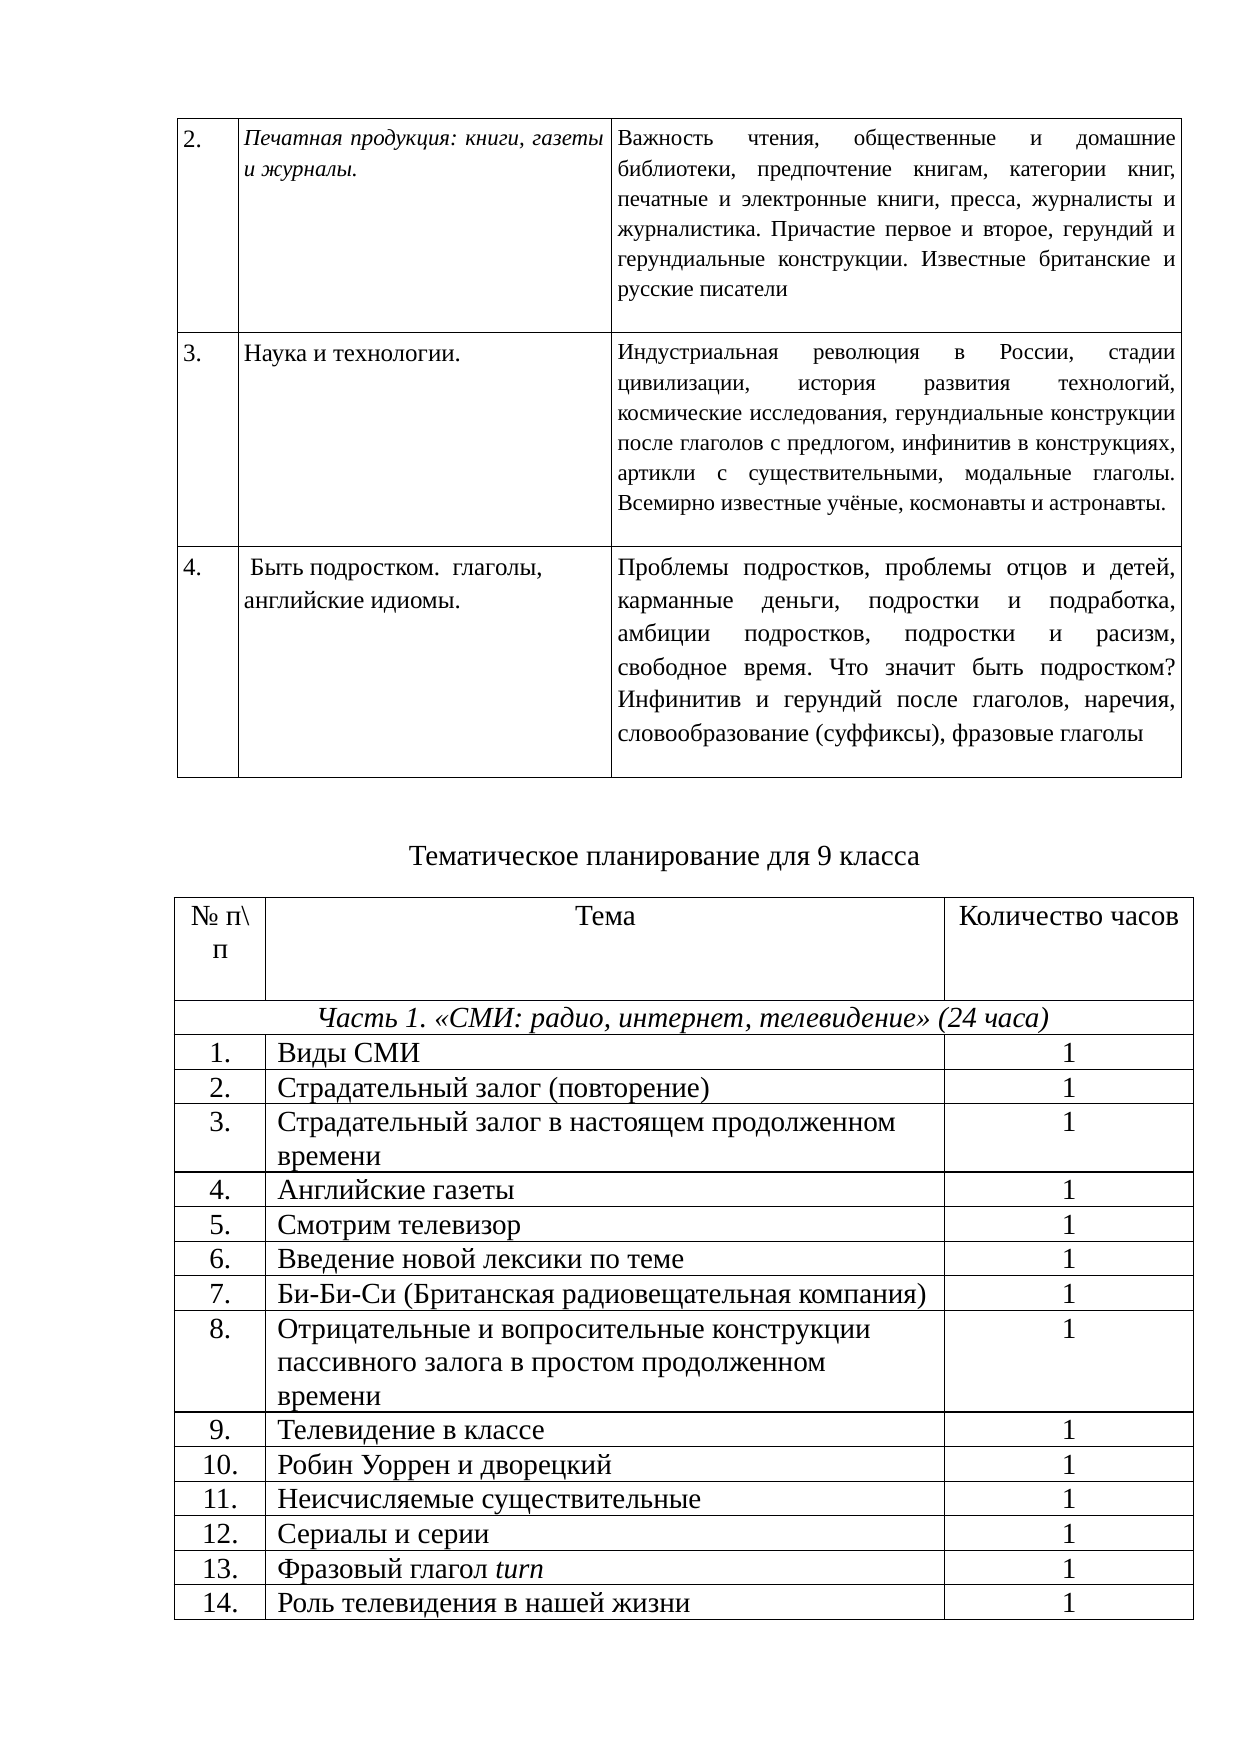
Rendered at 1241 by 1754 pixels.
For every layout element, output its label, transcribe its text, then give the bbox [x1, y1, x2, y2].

table_cell Робин Уоррен и дворецкий [266, 1447, 944, 1481]
table_cell Отрицательные и вопросительные конструкции пассивного залога в простом продолженном времени [266, 1311, 944, 1411]
table_cell 1 [945, 1482, 1193, 1515]
table_header Тема [266, 898, 944, 999]
table_cell 1 [945, 1447, 1193, 1481]
table_cell Наука и технологии. [239, 333, 611, 546]
table_cell 4. [175, 1173, 265, 1206]
table_cell 5. [175, 1207, 265, 1241]
table_cell 1 [945, 1585, 1193, 1619]
table_cell 4. [178, 547, 238, 777]
table_cell 1. [175, 1035, 265, 1069]
table_cell Неисчисляемые существительные [266, 1482, 944, 1515]
table_cell 6. [175, 1242, 265, 1275]
table_cell 10. [175, 1447, 265, 1481]
table_cell 1 [945, 1207, 1193, 1241]
table_cell 13. [175, 1551, 265, 1584]
table_cell Роль телевидения в нашей жизни [266, 1585, 944, 1619]
table_cell 9. [175, 1413, 265, 1446]
table_cell 14. [175, 1585, 265, 1619]
table_cell 7. [175, 1276, 265, 1310]
table_cell 12. [175, 1516, 265, 1550]
table_cell Телевидение в классе [266, 1413, 944, 1446]
table_cell Би-Би-Си (Британская радиовещательная компания) [266, 1276, 944, 1310]
table_cell 1 [945, 1276, 1193, 1310]
table_cell Страдательный залог в настоящем продолженном времени [266, 1104, 944, 1171]
table_cell Сериалы и серии [266, 1516, 944, 1550]
table_cell 8. [175, 1311, 265, 1411]
table_cell 3. [178, 333, 238, 546]
table_cell Проблемы подростков, проблемы отцов и детей, карманные деньги, подростки и подработка, амбиции подростков, подростки и расизм, свободное время. Что значит быть подростком? Инфинитив и герундий после глаголов, наречия, словообразование (суффиксы), фразовые глаголы [612, 547, 1181, 777]
table_cell 2. [175, 1070, 265, 1103]
table_cell Важность чтения, общественные и домашние библиотеки, предпочтение книгам, категории книг, печатные и электронные книги, пресса, журналисты и журналистика. Причастие первое и второе, герундий и герундиальные конструкции. Известные британские и русские писатели [612, 119, 1181, 332]
table_cell 1 [945, 1551, 1193, 1584]
table_cell Фразовый глагол turn [266, 1551, 944, 1584]
table_cell Смотрим телевизор [266, 1207, 944, 1241]
table_cell 1 [945, 1413, 1193, 1446]
table_cell Введение новой лексики по теме [266, 1242, 944, 1275]
table_cell Страдательный залог (повторение) [266, 1070, 944, 1103]
table_cell 1 [945, 1173, 1193, 1206]
table_cell Печатная продукция: книги, газеты и журналы. [239, 119, 611, 332]
table_header Количество часов [945, 898, 1193, 999]
table_cell Часть 1. «СМИ: радио, интернет, телевидение» (24 часа) [175, 1001, 1193, 1034]
table_cell 3. [175, 1104, 265, 1171]
table_cell 1 [945, 1035, 1193, 1069]
table_cell 11. [175, 1482, 265, 1515]
table_cell 1 [945, 1311, 1193, 1411]
table_cell 1 [945, 1242, 1193, 1275]
table_cell Индустриальная революция в России, стадии цивилизации, история развития технологий, космические исследования, герундиальные конструкции после глаголов с предлогом, инфинитив в конструкциях, артикли с существительными, модальные глаголы. Всемирно известные учёные, космонавты и астронавты. [612, 333, 1181, 546]
table_cell 2. [178, 119, 238, 332]
table_cell 1 [945, 1104, 1193, 1171]
table_cell Английские газеты [266, 1173, 944, 1206]
table_cell 1 [945, 1516, 1193, 1550]
table_header № п\п [175, 898, 265, 999]
table_cell Виды СМИ [266, 1035, 944, 1069]
text Тематическое планирование для 9 класса [177, 838, 1152, 871]
table_cell 1 [945, 1070, 1193, 1103]
table_cell Быть подростком. глаголы, английские идиомы. [239, 547, 611, 777]
